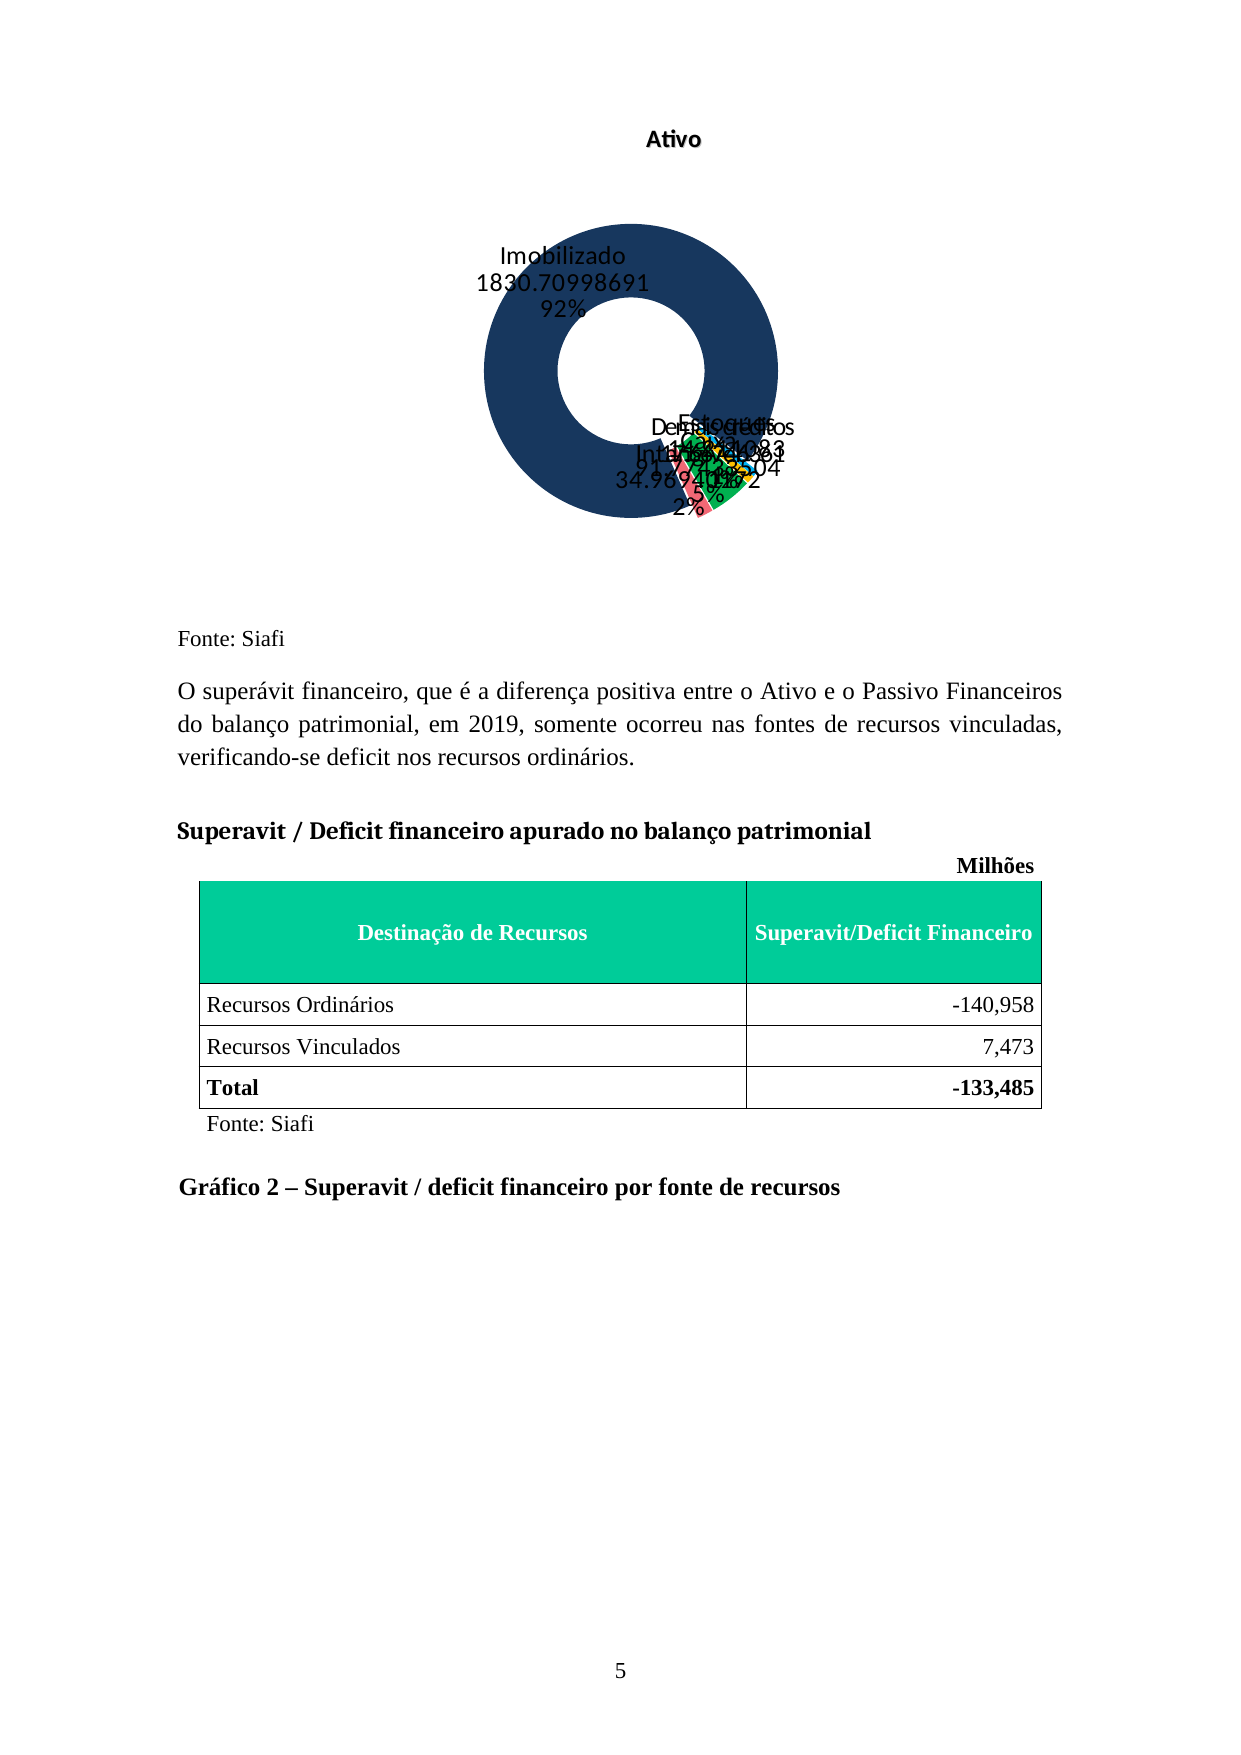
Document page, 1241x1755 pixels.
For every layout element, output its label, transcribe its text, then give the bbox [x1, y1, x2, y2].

table_cell -140,958 [747, 984, 1041, 1025]
table_header Milhões [199, 850, 1041, 881]
table_cell -133,485 [747, 1067, 1041, 1107]
text O superávit financeiro, que é a diferença positiva entre o Ativo e o Passivo Financeiros do balanço patrimonial, em 2019, somente ocorreu nas fontes de recursos vinculadas, verificando-se deficit nos recursos ordinários. [177, 676, 1063, 771]
subtitle Superavit / Deficit financeiro apurado no balanço patrimonial [177, 817, 1063, 846]
text Fonte: Siafi [177, 625, 1063, 651]
table_cell Destinação de Recursos [200, 881, 746, 983]
table_cell Superavit/Deficit Financeiro [747, 881, 1041, 983]
text Gráfico 2 – Superavit / deficit financeiro por fonte de recursos [178, 1170, 1062, 1203]
table_cell Recursos Vinculados [200, 1026, 746, 1066]
table_cell Recursos Ordinários [200, 984, 746, 1025]
table_cell Total [200, 1067, 746, 1107]
table_cell 7,473 [747, 1026, 1041, 1066]
table_cell Fonte: Siafi [199, 1109, 1041, 1139]
